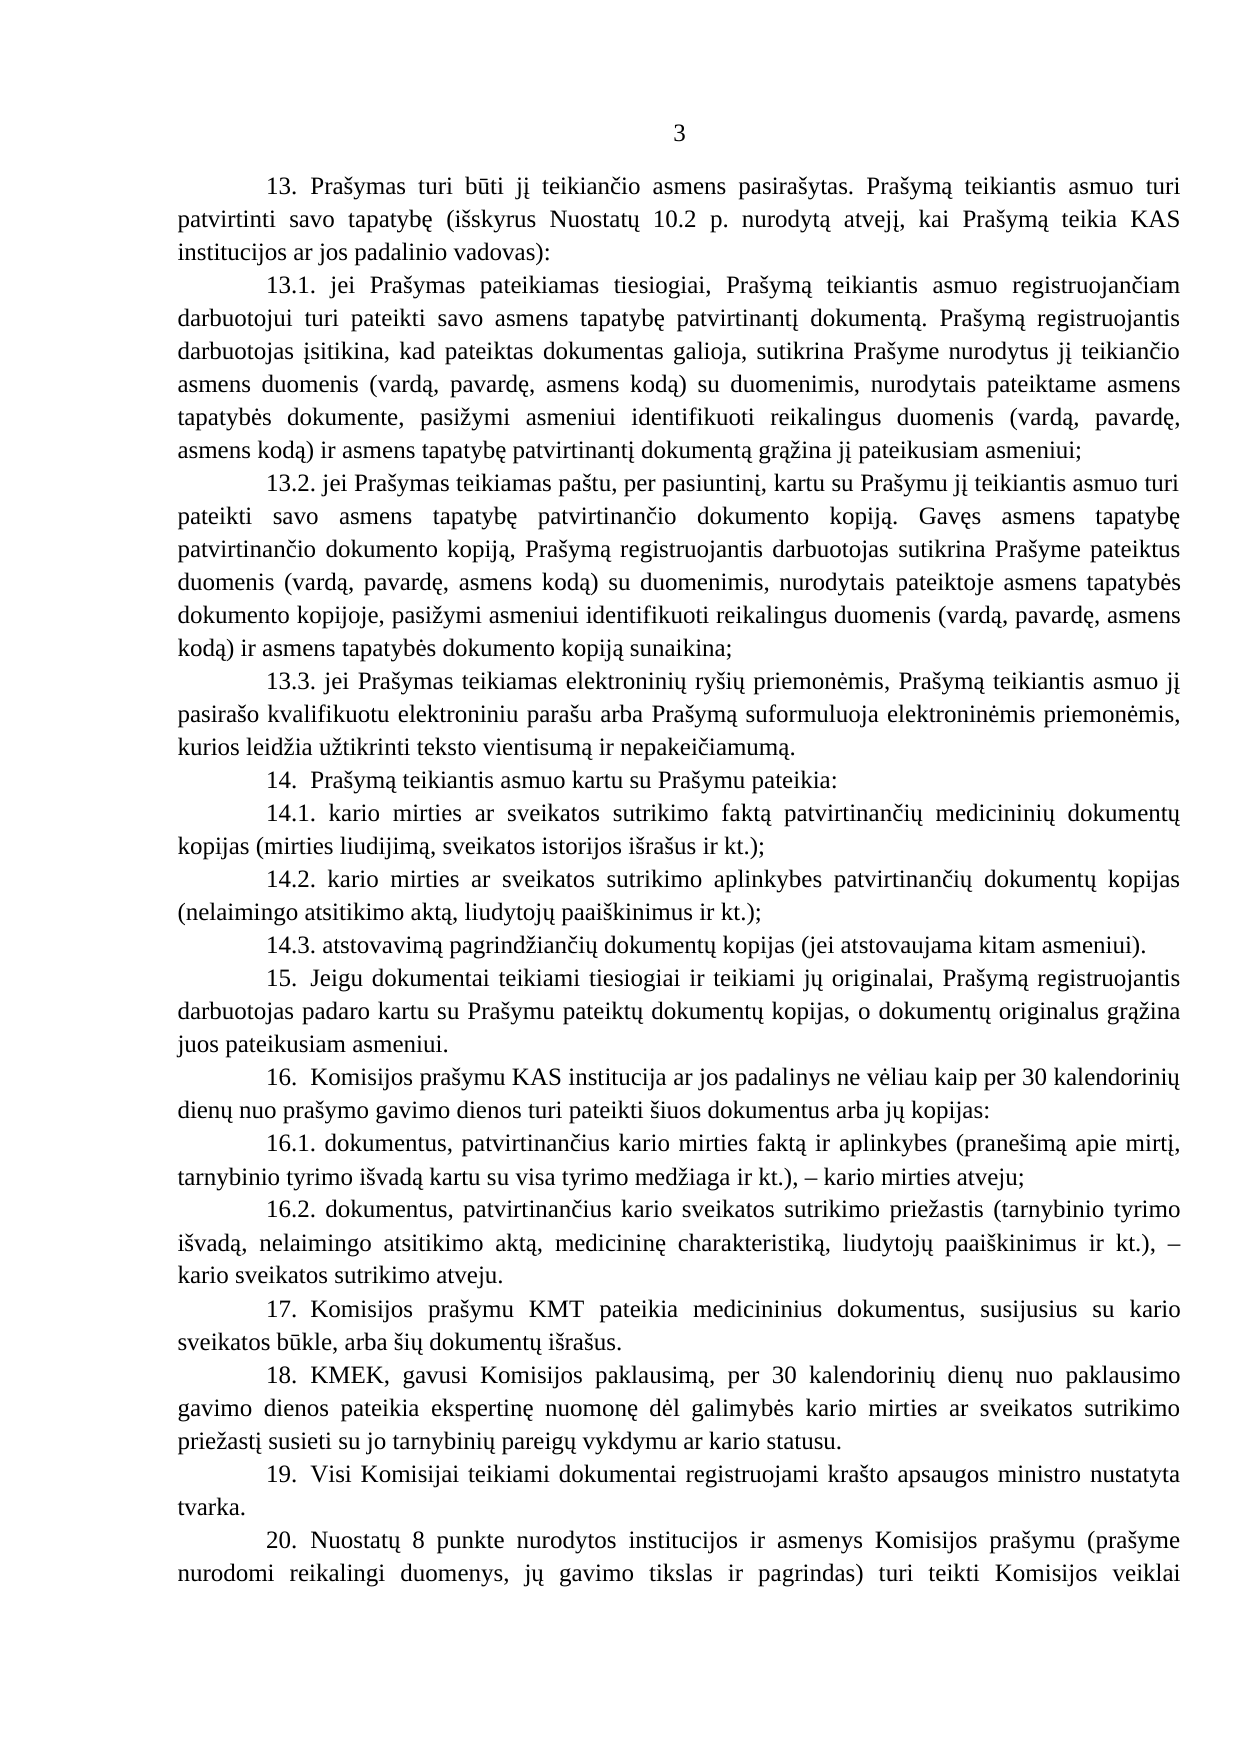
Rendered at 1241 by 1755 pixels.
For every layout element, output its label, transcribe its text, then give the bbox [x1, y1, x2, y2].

text 19. Visi Komisijai teikiami dokumentai registruojami krašto apsaugos ministro nustatyta tvarka. [177, 1459, 1181, 1521]
text 16.2. dokumentus, patvirtinančius kario sveikatos sutrikimo priežastis (tarnybinio tyrimo išvadą, nelaimingo atsitikimo aktą, medicininę charakteristiką, liudytojų paaiškinimus ir kt.), – kario sveikatos sutrikimo atveju. [177, 1194, 1181, 1289]
text 18. KMEK, gavusi Komisijos paklausimą, per 30 kalendorinių dienų nuo paklausimo gavimo dienos pateikia ekspertinę nuomonę dėl galimybės kario mirties ar sveikatos sutrikimo priežastį susieti su jo tarnybinių pareigų vykdymu ar kario statusu. [177, 1360, 1181, 1454]
text 13.2. jei Prašymas teikiamas paštu, per pasiuntinį, kartu su Prašymu jį teikiantis asmuo turi pateikti savo asmens tapatybę patvirtinančio dokumento kopiją. Gavęs asmens tapatybę patvirtinančio dokumento kopiją, Prašymą registruojantis darbuotojas sutikrina Prašyme pateiktus duomenis (vardą, pavardę, asmens kodą) su duomenimis, nurodytais pateiktoje asmens tapatybės dokumento kopijoje, pasižymi asmeniui identifikuoti reikalingus duomenis (vardą, pavardę, asmens kodą) ir asmens tapatybės dokumento kopiją sunaikina; [177, 468, 1181, 662]
text 14.3. atstovavimą pagrindžiančių dokumentų kopijas (jei atstovaujama kitam asmeniui). [177, 930, 1181, 959]
text 16. Komisijos prašymu KAS institucija ar jos padalinys ne vėliau kaip per 30 kalendorinių dienų nuo prašymo gavimo dienos turi pateikti šiuos dokumentus arba jų kopijas: [177, 1062, 1181, 1124]
text 14.1. kario mirties ar sveikatos sutrikimo faktą patvirtinančių medicininių dokumentų kopijas (mirties liudijimą, sveikatos istorijos išrašus ir kt.); [177, 798, 1181, 860]
text 15. Jeigu dokumentai teikiami tiesiogiai ir teikiami jų originalai, Prašymą registruojantis darbuotojas padaro kartu su Prašymu pateiktų dokumentų kopijas, o dokumentų originalus grąžina juos pateikusiam asmeniui. [177, 963, 1181, 1058]
text 16.1. dokumentus, patvirtinančius kario mirties faktą ir aplinkybes (pranešimą apie mirtį, tarnybinio tyrimo išvadą kartu su visa tyrimo medžiaga ir kt.), – kario mirties atveju; [177, 1128, 1181, 1190]
text 14.2. kario mirties ar sveikatos sutrikimo aplinkybes patvirtinančių dokumentų kopijas (nelaimingo atsitikimo aktą, liudytojų paaiškinimus ir kt.); [177, 864, 1181, 926]
text 13. Prašymas turi būti jį teikiančio asmens pasirašytas. Prašymą teikiantis asmuo turi patvirtinti savo tapatybę (išskyrus Nuostatų 10.2 p. nurodytą atvejį, kai Prašymą teikia KAS institucijos ar jos padalinio vadovas): [177, 171, 1181, 266]
text 13.1. jei Prašymas pateikiamas tiesiogiai, Prašymą teikiantis asmuo registruojančiam darbuotojui turi pateikti savo asmens tapatybę patvirtinantį dokumentą. Prašymą registruojantis darbuotojas įsitikina, kad pateiktas dokumentas galioja, sutikrina Prašyme nurodytus jį teikiančio asmens duomenis (vardą, pavardę, asmens kodą) su duomenimis, nurodytais pateiktame asmens tapatybės dokumente, pasižymi asmeniui identifikuoti reikalingus duomenis (vardą, pavardę, asmens kodą) ir asmens tapatybę patvirtinantį dokumentą grąžina jį pateikusiam asmeniui; [177, 270, 1181, 464]
text 20. Nuostatų 8 punkte nurodytos institucijos ir asmenys Komisijos prašymu (prašyme nurodomi reikalingi duomenys, jų gavimo tikslas ir pagrindas) turi teikti Komisijos veiklai [177, 1525, 1181, 1587]
text 14. Prašymą teikiantis asmuo kartu su Prašymu pateikia: [177, 765, 1181, 794]
text 17. Komisijos prašymu KMT pateikia medicininius dokumentus, susijusius su kario sveikatos būkle, arba šių dokumentų išrašus. [177, 1294, 1181, 1355]
text 13.3. jei Prašymas teikiamas elektroninių ryšių priemonėmis, Prašymą teikiantis asmuo jį pasirašo kvalifikuotu elektroniniu parašu arba Prašymą suformuluoja elektroninėmis priemonėmis, kurios leidžia užtikrinti teksto vientisumą ir nepakeičiamumą. [177, 666, 1181, 761]
